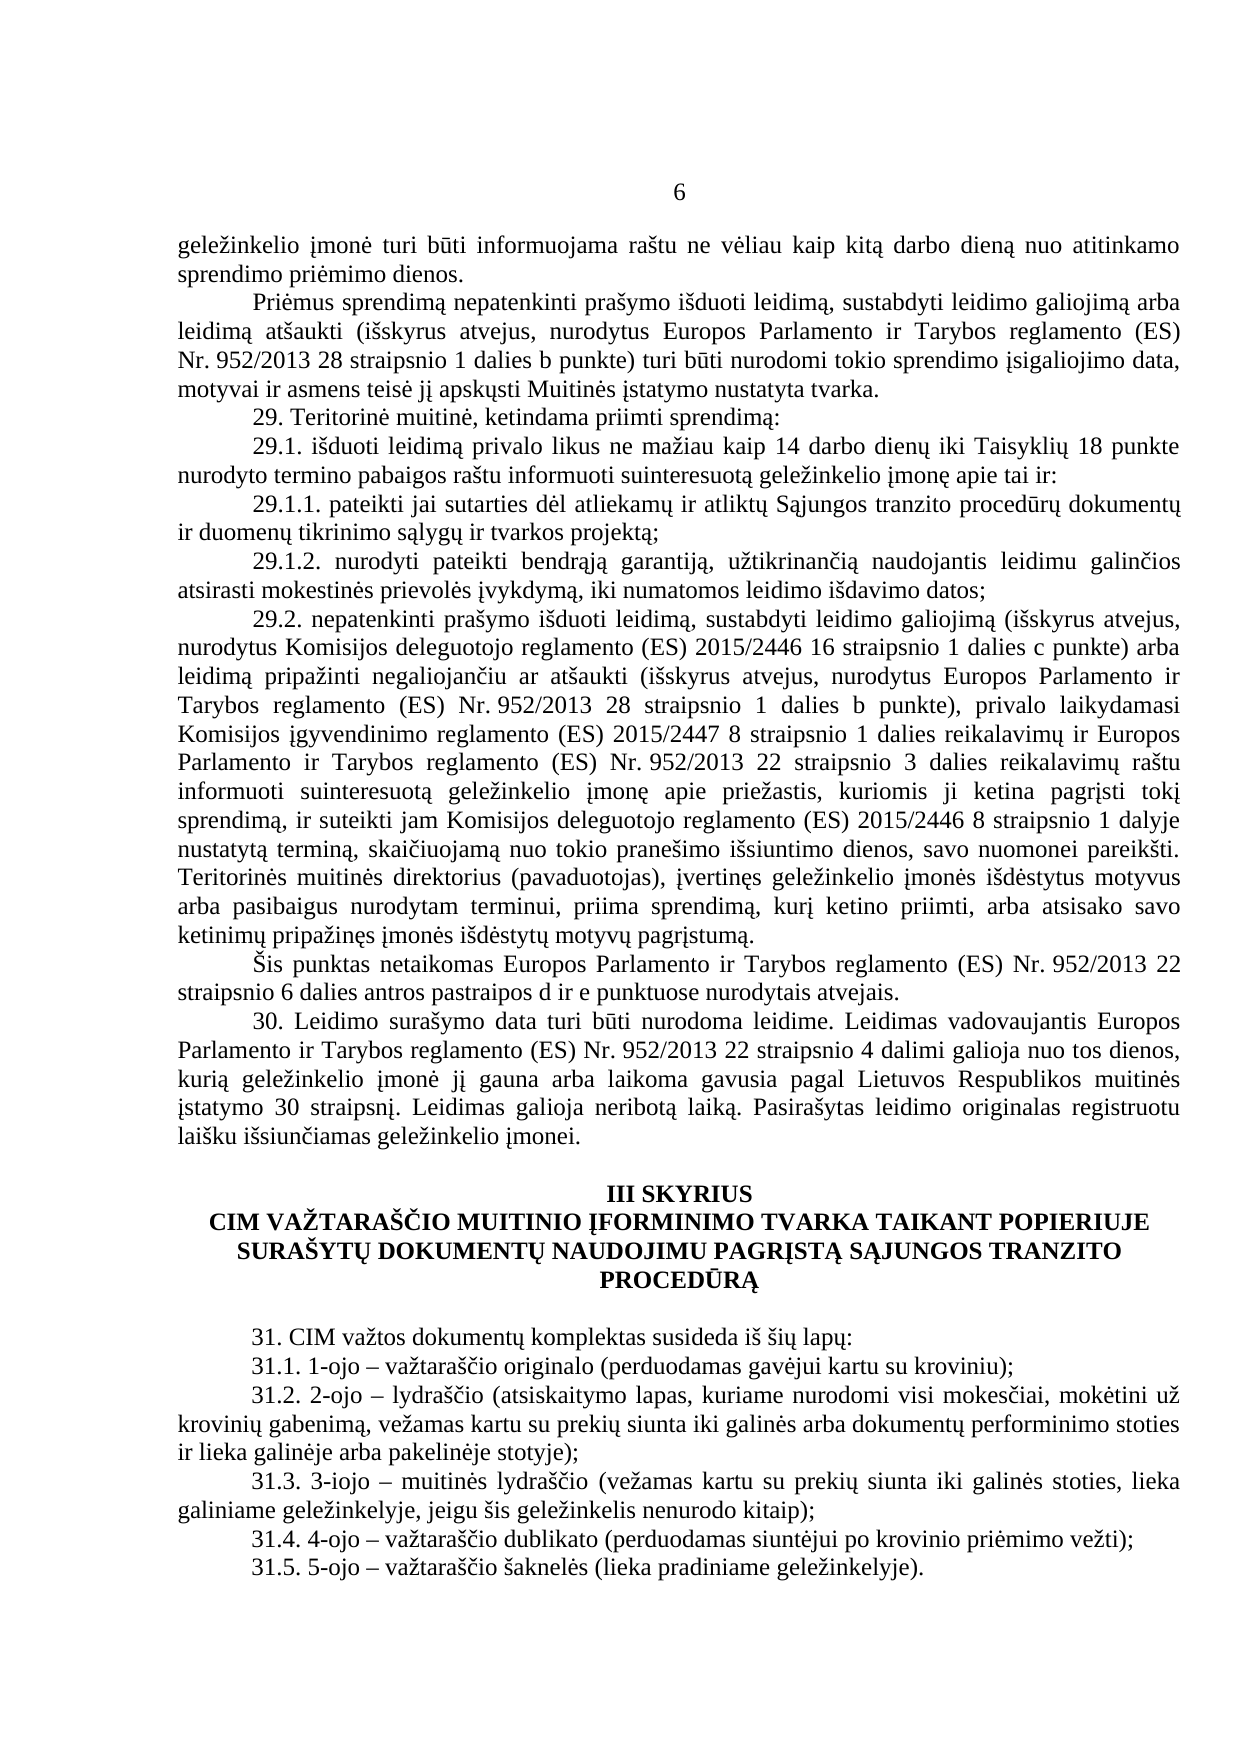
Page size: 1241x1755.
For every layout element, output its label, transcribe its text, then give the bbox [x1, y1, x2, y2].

text Priėmus sprendimą nepatenkinti prašymo išduoti leidimą, sustabdyti leidimo galiojimą arba leidimą atšaukti (išskyrus atvejus, nurodytus Europos Parlamento ir Tarybos reglamento (ES) Nr. 952/2013 28 straipsnio 1 dalies b punkte) turi būti nurodomi tokio sprendimo įsigaliojimo data, motyvai ir asmens teisė jį apskųsti Muitinės įstatymo nustatyta tvarka. [177, 287, 1181, 402]
text 31.4. 4-ojo – važtaraščio dublikato (perduodamas siuntėjui po krovinio priėmimo vežti); [177, 1524, 1181, 1552]
text 29.1.2. nurodyti pateikti bendrąją garantiją, užtikrinančią naudojantis leidimu galinčios atsirasti mokestinės prievolės įvykdymą, iki numatomos leidimo išdavimo datos; [177, 546, 1181, 604]
text 31. CIM važtos dokumentų komplektas susideda iš šių lapų: [177, 1322, 1181, 1351]
text 31.1. 1-ojo – važtaraščio originalo (perduodamas gavėjui kartu su kroviniu); [177, 1351, 1181, 1380]
text CIM VAŽTARAŠČIO MUITINIO ĮFORMINIMO TVARKA TAIKANT POPIERIUJE SURAŠYTŲ DOKUMENTŲ NAUDOJIMU PAGRĮSTĄ SĄJUNGOS TRANZITO PROCEDŪRĄ [177, 1207, 1181, 1294]
text III SKYRIUS [177, 1179, 1181, 1207]
text 30. Leidimo surašymo data turi būti nurodoma leidime. Leidimas vadovaujantis Europos Parlamento ir Tarybos reglamento (ES) Nr. 952/2013 22 straipsnio 4 dalimi galioja nuo tos dienos, kurią geležinkelio įmonė jį gauna arba laikoma gavusia pagal Lietuvos Respublikos muitinės įstatymo 30 straipsnį. Leidimas galioja neribotą laiką. Pasirašytas leidimo originalas registruotu laišku išsiunčiamas geležinkelio įmonei. [177, 1006, 1181, 1150]
text 29.1. išduoti leidimą privalo likus ne mažiau kaip 14 darbo dienų iki Taisyklių 18 punkte nurodyto termino pabaigos raštu informuoti suinteresuotą geležinkelio įmonę apie tai ir: [177, 431, 1181, 489]
text geležinkelio įmonė turi būti informuojama raštu ne vėliau kaip kitą darbo dieną nuo atitinkamo sprendimo priėmimo dienos. [177, 230, 1181, 287]
text Šis punktas netaikomas Europos Parlamento ir Tarybos reglamento (ES) Nr. 952/2013 22 straipsnio 6 dalies antros pastraipos d ir e punktuose nurodytais atvejais. [177, 949, 1181, 1006]
text 29. Teritorinė muitinė, ketindama priimti sprendimą: [177, 402, 1181, 431]
text 31.3. 3-iojo – muitinės lydraščio (vežamas kartu su prekių siunta iki galinės stoties, lieka galiniame geležinkelyje, jeigu šis geležinkelis nenurodo kitaip); [177, 1466, 1181, 1524]
text 31.2. 2-ojo – lydraščio (atsiskaitymo lapas, kuriame nurodomi visi mokesčiai, mokėtini už krovinių gabenimą, vežamas kartu su prekių siunta iki galinės arba dokumentų performinimo stoties ir lieka galinėje arba pakelinėje stotyje); [177, 1380, 1181, 1466]
text 31.5. 5-ojo – važtaraščio šaknelės (lieka pradiniame geležinkelyje). [177, 1552, 1181, 1581]
text 29.1.1. pateikti jai sutarties dėl atliekamų ir atliktų Sąjungos tranzito procedūrų dokumentų ir duomenų tikrinimo sąlygų ir tvarkos projektą; [177, 489, 1181, 546]
text 29.2. nepatenkinti prašymo išduoti leidimą, sustabdyti leidimo galiojimą (išskyrus atvejus, nurodytus Komisijos deleguotojo reglamento (ES) 2015/2446 16 straipsnio 1 dalies c punkte) arba leidimą pripažinti negaliojančiu ar atšaukti (išskyrus atvejus, nurodytus Europos Parlamento ir Tarybos reglamento (ES) Nr. 952/2013 28 straipsnio 1 dalies b punkte), privalo laikydamasi Komisijos įgyvendinimo reglamento (ES) 2015/2447 8 straipsnio 1 dalies reikalavimų ir Europos Parlamento ir Tarybos reglamento (ES) Nr. 952/2013 22 straipsnio 3 dalies reikalavimų raštu informuoti suinteresuotą geležinkelio įmonę apie priežastis, kuriomis ji ketina pagrįsti tokį sprendimą, ir suteikti jam Komisijos deleguotojo reglamento (ES) 2015/2446 8 straipsnio 1 dalyje nustatytą terminą, skaičiuojamą nuo tokio pranešimo išsiuntimo dienos, savo nuomonei pareikšti. Teritorinės muitinės direktorius (pavaduotojas), įvertinęs geležinkelio įmonės išdėstytus motyvus arba pasibaigus nurodytam terminui, priima sprendimą, kurį ketino priimti, arba atsisako savo ketinimų pripažinęs įmonės išdėstytų motyvų pagrįstumą. [177, 604, 1181, 949]
